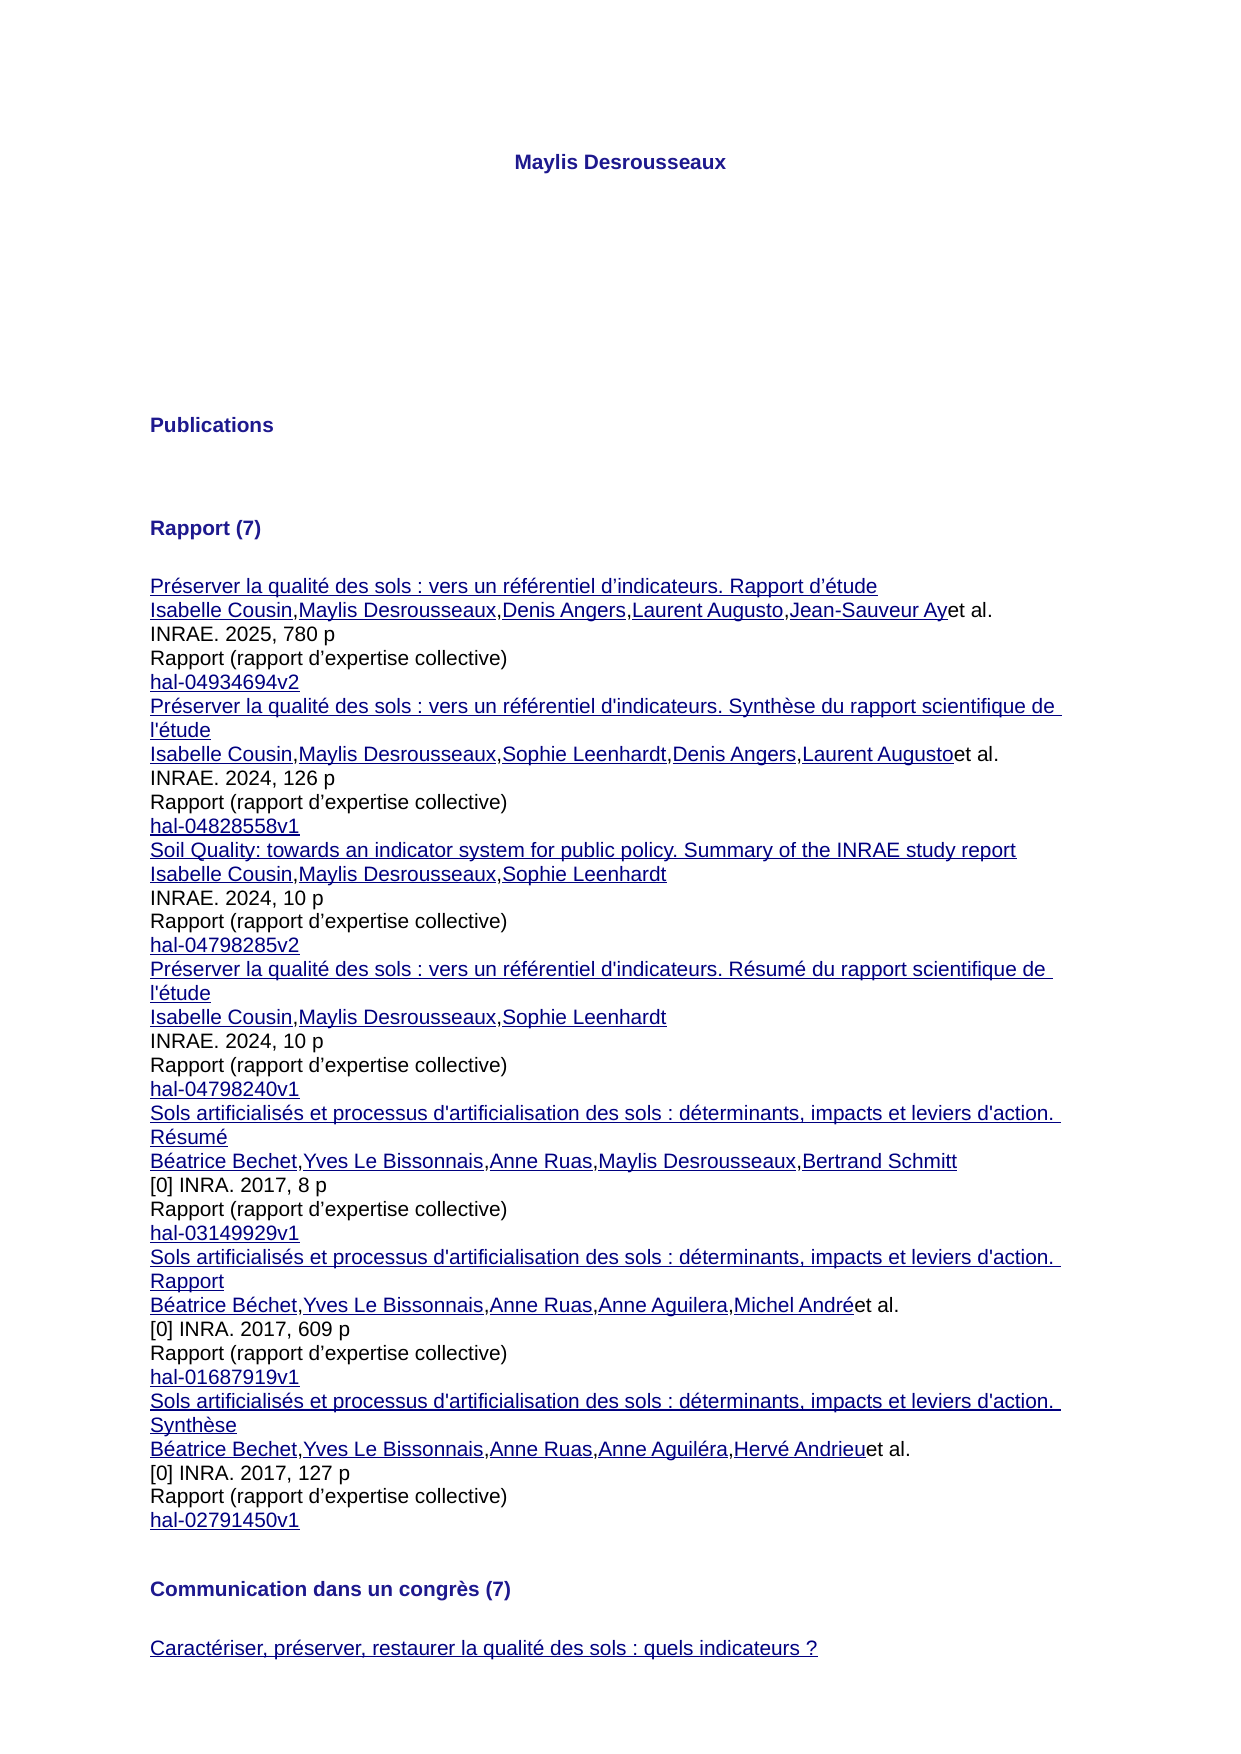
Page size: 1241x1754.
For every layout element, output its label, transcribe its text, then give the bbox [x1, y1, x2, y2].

subtitle Rapport (7) [150, 516, 1090, 539]
table_cell Soil Quality: towards an indicator system for public policy. Summary of the INRAE study report Isabelle Cousin,Maylis Desrousseaux,Sophie Leenhardt INRAE. 2024, 10 p Rapport (rapport d’expertise collective) hal-04798285v2 [150, 838, 1090, 957]
table_cell Sols artificialisés et processus d'artificialisation des sols : déterminants, impacts et leviers d'action. Synthèse Béatrice Bechet,Yves Le Bissonnais,Anne Ruas,Anne Aguiléra,Hervé Andrieuet al. [0] INRA. 2017, 127 p Rapport (rapport d’expertise collective) hal-02791450v1 [150, 1389, 1090, 1532]
subtitle Communication dans un congrès (7) [150, 1577, 1090, 1601]
subtitle Publications [150, 412, 1090, 436]
subtitle Maylis Desrousseaux [150, 150, 1090, 174]
table_cell Sols artificialisés et processus d'artificialisation des sols : déterminants, impacts et leviers d'action. Résumé Béatrice Bechet,Yves Le Bissonnais,Anne Ruas,Maylis Desrousseaux,Bertrand Schmitt [0] INRA. 2017, 8 p Rapport (rapport d’expertise collective) hal-03149929v1 [150, 1101, 1090, 1245]
table_cell Sols artificialisés et processus d'artificialisation des sols : déterminants, impacts et leviers d'action. Rapport Béatrice Béchet,Yves Le Bissonnais,Anne Ruas,Anne Aguilera,Michel Andréet al. [0] INRA. 2017, 609 p Rapport (rapport d’expertise collective) hal-01687919v1 [150, 1245, 1090, 1388]
table_header Caractériser, préserver, restaurer la qualité des sols : quels indicateurs ? [150, 1635, 1090, 1659]
table_cell Préserver la qualité des sols : vers un référentiel d'indicateurs. Synthèse du rapport scientifique de l'étude Isabelle Cousin,Maylis Desrousseaux,Sophie Leenhardt,Denis Angers,Laurent Augustoet al. INRAE. 2024, 126 p Rapport (rapport d’expertise collective) hal-04828558v1 [150, 694, 1090, 837]
table_header Préserver la qualité des sols : vers un référentiel d’indicateurs. Rapport d’étude Isabelle Cousin,Maylis Desrousseaux,Denis Angers,Laurent Augusto,Jean-Sauveur Ayet al. INRAE. 2025, 780 p Rapport (rapport d’expertise collective) hal-04934694v2 [150, 574, 1090, 694]
table_cell Préserver la qualité des sols : vers un référentiel d'indicateurs. Résumé du rapport scientifique de l'étude Isabelle Cousin,Maylis Desrousseaux,Sophie Leenhardt INRAE. 2024, 10 p Rapport (rapport d’expertise collective) hal-04798240v1 [150, 957, 1090, 1101]
